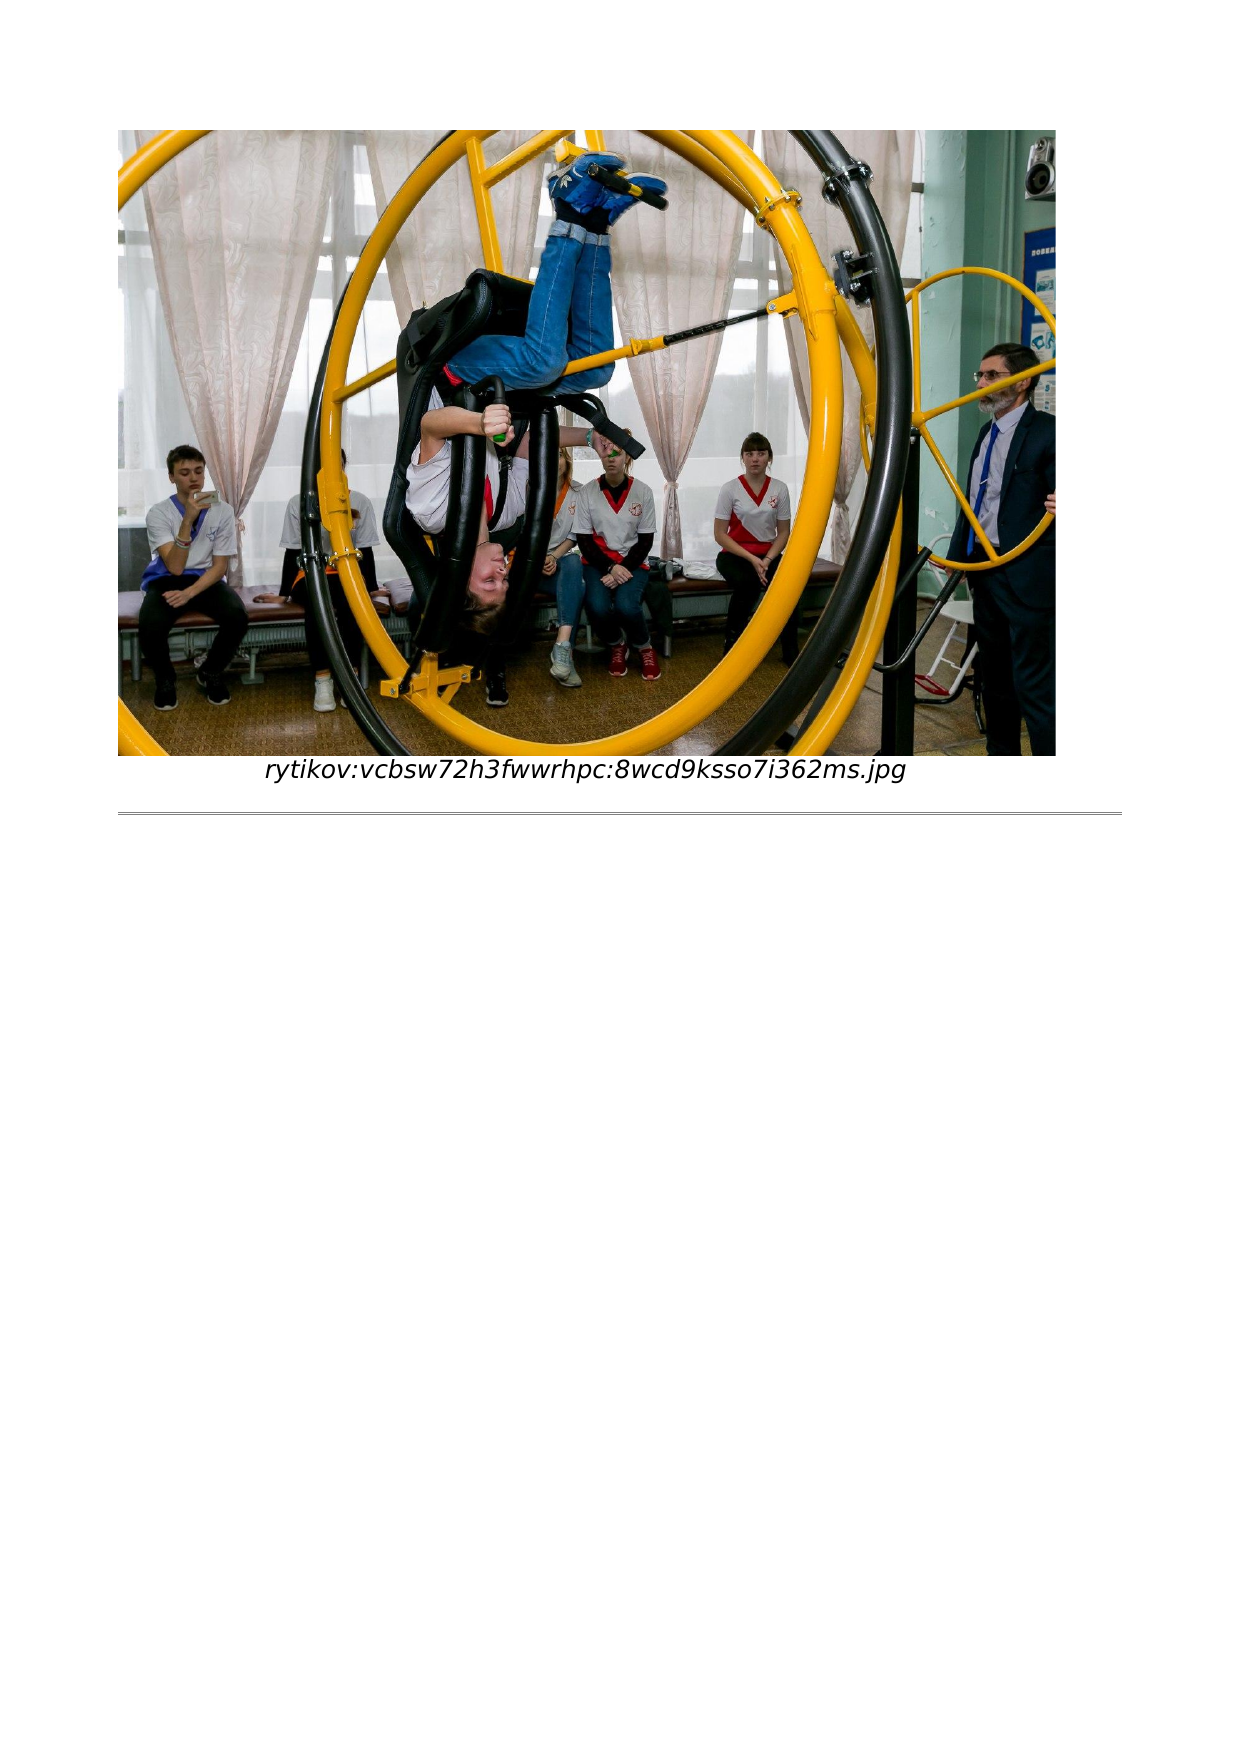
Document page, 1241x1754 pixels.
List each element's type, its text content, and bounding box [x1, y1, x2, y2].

text rytikov:vcbsw72h3fwwrhpc:8wcd9ksso7i362ms.jpg [118, 756, 1056, 785]
picture [118, 130, 1056, 756]
